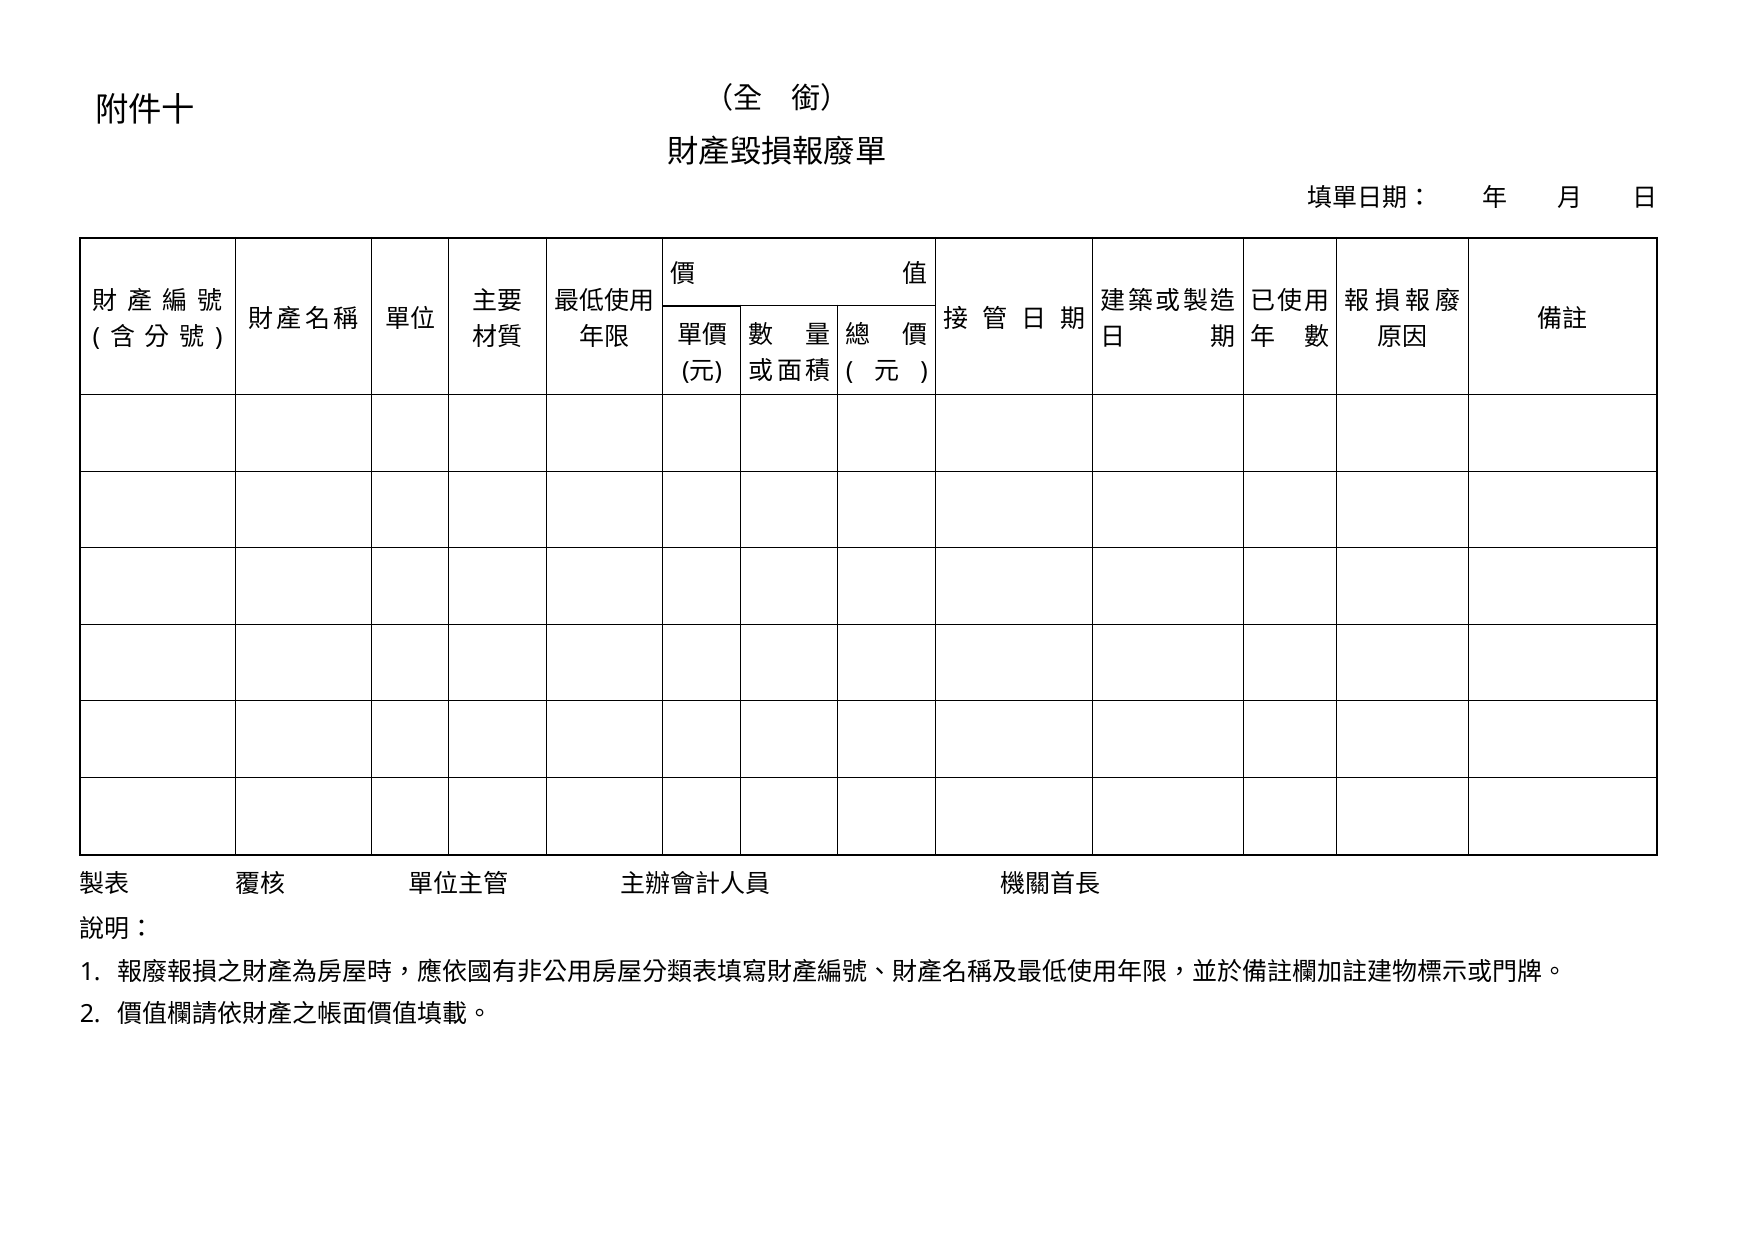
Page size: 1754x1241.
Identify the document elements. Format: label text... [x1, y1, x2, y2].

table_cell [236, 472, 371, 547]
table_cell [1469, 395, 1656, 471]
table_cell 財產編號 (含分號) [81, 239, 235, 394]
table_cell [838, 395, 935, 471]
table_cell [1337, 625, 1468, 700]
table_cell [372, 778, 448, 853]
table_cell [81, 625, 235, 700]
table_cell [1469, 778, 1656, 853]
table_cell [1469, 701, 1656, 777]
table_cell [741, 472, 837, 547]
table_cell [936, 778, 1092, 853]
table_cell [547, 548, 662, 624]
table_cell [372, 472, 448, 547]
table_cell [81, 548, 235, 624]
table_cell 建築或製造日期 [1093, 239, 1243, 394]
table_cell [1337, 778, 1468, 853]
table_cell [838, 548, 935, 624]
table_cell [236, 548, 371, 624]
table_cell [1244, 625, 1336, 700]
table_cell [663, 701, 740, 777]
table_cell 備註 [1469, 239, 1656, 394]
table_cell 報損報廢 原因 [1337, 239, 1468, 394]
table_cell [1093, 625, 1243, 700]
table_cell 單位 [372, 239, 448, 394]
table_cell [372, 395, 448, 471]
table_cell [81, 778, 235, 853]
table_cell [1469, 625, 1656, 700]
table_cell [741, 778, 837, 853]
table_cell [547, 778, 662, 853]
table_cell 財產名稱 [236, 239, 371, 394]
table_cell [663, 778, 740, 853]
table_cell [1244, 395, 1336, 471]
table_cell [1244, 548, 1336, 624]
table_cell [1337, 701, 1468, 777]
table_cell [936, 395, 1092, 471]
table_cell [663, 395, 740, 471]
table_cell [372, 548, 448, 624]
table_cell [1093, 778, 1243, 853]
table_cell [449, 778, 546, 853]
table_cell [1093, 472, 1243, 547]
table_cell [1093, 701, 1243, 777]
table_cell [838, 701, 935, 777]
table_cell [547, 701, 662, 777]
table_cell [1337, 548, 1468, 624]
table_cell [1469, 472, 1656, 547]
table_cell [449, 625, 546, 700]
table_cell [663, 548, 740, 624]
table_cell 價值 [663, 239, 935, 304]
table_cell [1244, 701, 1336, 777]
table_cell [236, 625, 371, 700]
table_cell 最低使用年限 [547, 239, 662, 394]
table_cell 總 價 (元) [838, 306, 935, 394]
table_cell 已使用年數 [1244, 239, 1336, 394]
table_cell [1093, 395, 1243, 471]
table_cell [81, 395, 235, 471]
table_cell [547, 625, 662, 700]
table_cell [1244, 472, 1336, 547]
table_cell [449, 548, 546, 624]
table_cell [741, 701, 837, 777]
table_cell [372, 701, 448, 777]
table_cell [1093, 548, 1243, 624]
table_cell [1337, 472, 1468, 547]
table_cell [449, 472, 546, 547]
table_cell 主要 材質 [449, 239, 546, 394]
table_header 填單日期： 年 月 日 [1105, 75, 1657, 237]
table_cell [936, 548, 1092, 624]
table_cell [449, 395, 546, 471]
table_cell [838, 472, 935, 547]
table_cell [936, 701, 1092, 777]
table_cell [81, 472, 235, 547]
table_cell [1337, 395, 1468, 471]
table_cell [741, 548, 837, 624]
table_cell 單價 (元) [663, 307, 740, 394]
table_header （全 銜） 財產毀損報廢單 [449, 75, 1104, 237]
table_cell 製表 覆核 單位主管 主辦會計人員 機關首長 說明： 報廢報損之財產為房屋時，應依國有非公用房屋分類表填寫財產編號、財產名稱及最低使用年限，並於備註欄加註建物標示或門牌。 價值欄請依財產之帳面價值填載。 [80, 856, 1657, 1123]
table_cell [1469, 548, 1656, 624]
table_cell [936, 472, 1092, 547]
table_cell [663, 472, 740, 547]
table_cell [372, 625, 448, 700]
table_cell [236, 701, 371, 777]
table_cell [741, 395, 837, 471]
table_cell [936, 625, 1092, 700]
table_cell [81, 701, 235, 777]
table_cell [236, 778, 371, 853]
table_cell 數量 或面積 [741, 306, 837, 394]
table_cell [236, 395, 371, 471]
table_cell [838, 625, 935, 700]
table_cell [838, 778, 935, 853]
table_cell [547, 395, 662, 471]
table_cell [547, 472, 662, 547]
table_cell [741, 625, 837, 700]
table_header [80, 75, 449, 237]
table_cell [449, 701, 546, 777]
table_cell 接管日期 [936, 239, 1092, 394]
table_cell [1244, 778, 1336, 853]
table_cell [663, 625, 740, 700]
